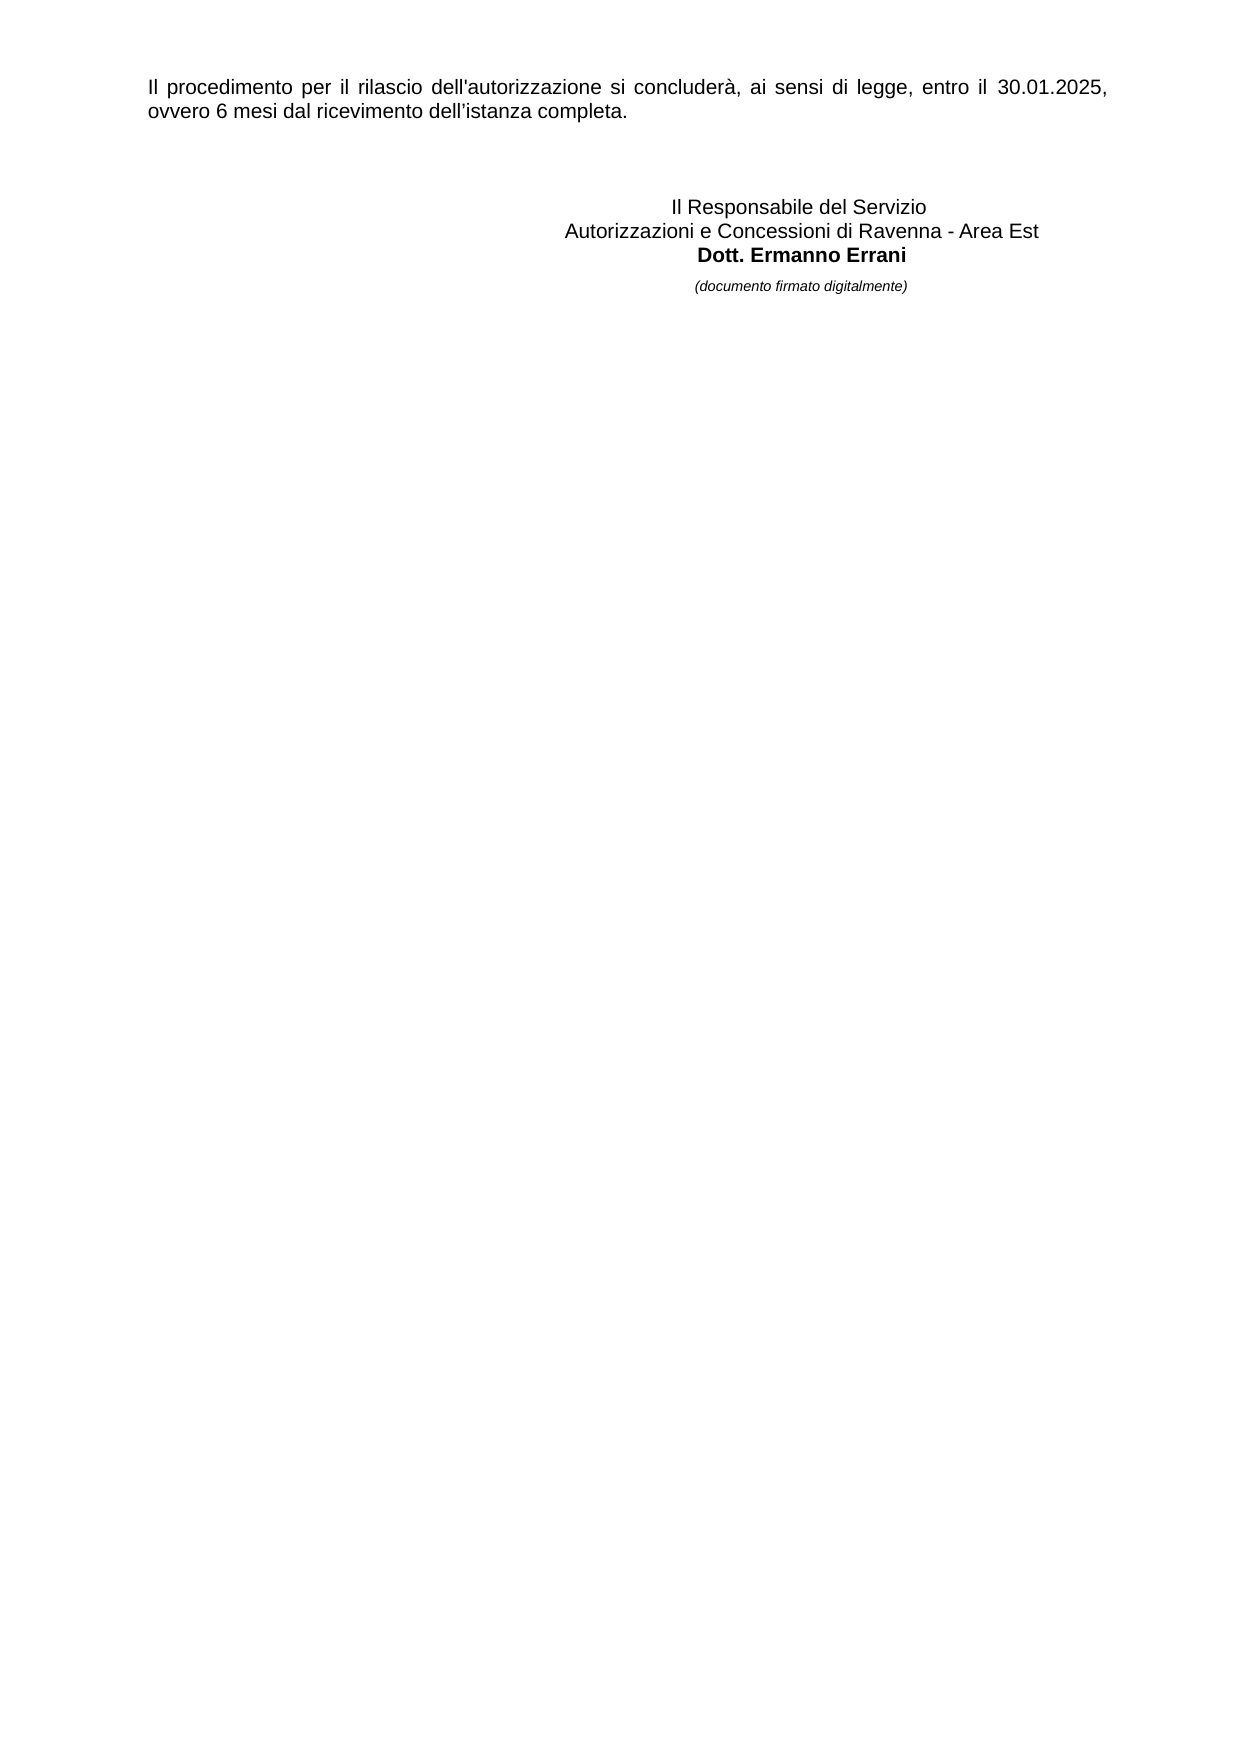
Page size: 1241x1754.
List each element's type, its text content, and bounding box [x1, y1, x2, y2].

text (documento firmato digitalmente) [496, 277, 1107, 294]
text Il procedimento per il rilascio dell'autorizzazione si concluderà, ai sensi di legge, entro il 30.01.2025, ovvero 6 mesi dal ricevimento dell’istanza completa. [148, 75, 1107, 123]
text Dott. Ermanno Errani [496, 243, 1107, 267]
subtitle Il Responsabile del Servizio [496, 195, 1107, 219]
subtitle Autorizzazioni e Concessioni di Ravenna - Area Est [496, 219, 1107, 243]
